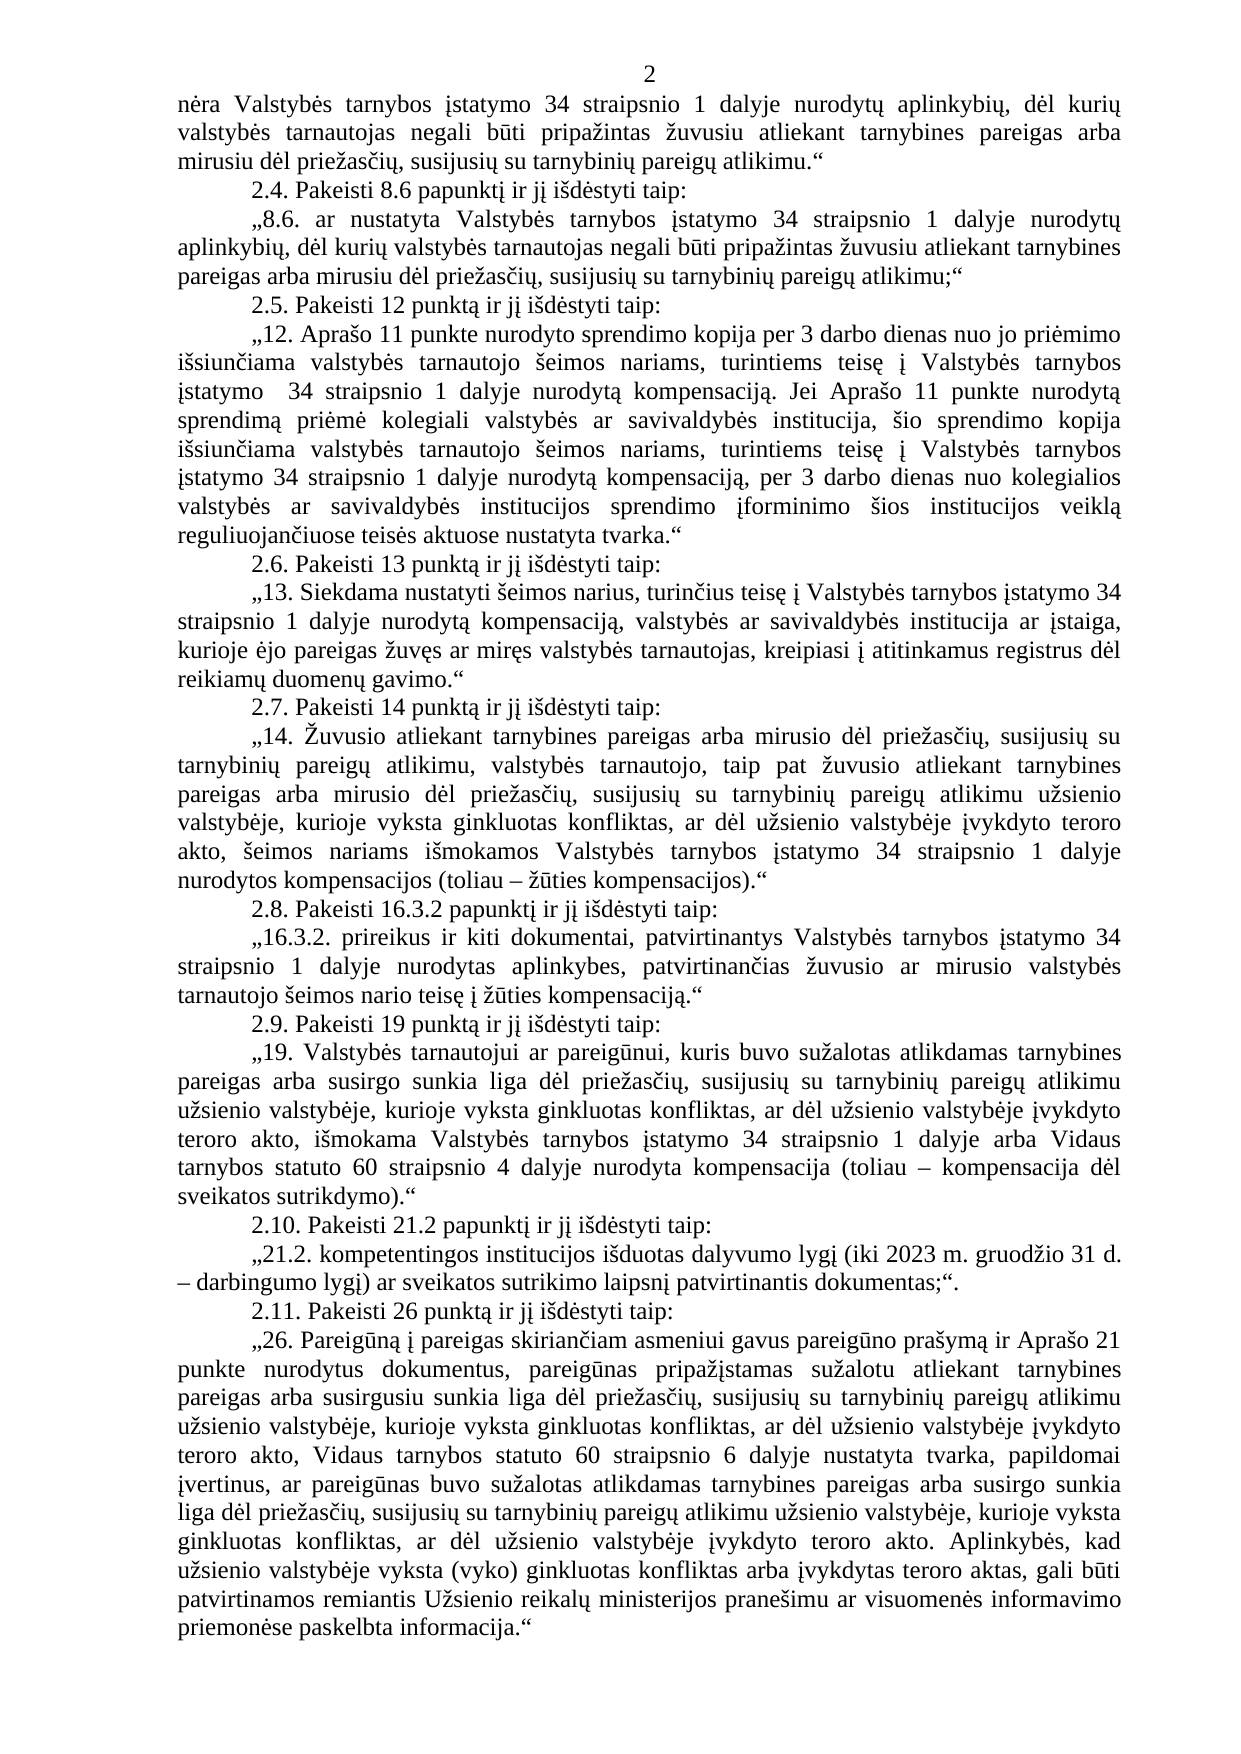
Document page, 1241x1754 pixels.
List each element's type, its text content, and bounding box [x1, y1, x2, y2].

text 2.6. Pakeisti 13 punktą ir jį išdėstyti taip: [177, 549, 1122, 577]
text 2.11. Pakeisti 26 punktą ir jį išdėstyti taip: [177, 1296, 1122, 1325]
text „13. Siekdama nustatyti šeimos narius, turinčius teisę į Valstybės tarnybos įstatymo 34 straipsnio 1 dalyje nurodytą kompensaciją, valstybės ar savivaldybės institucija ar įstaiga, kurioje ėjo pareigas žuvęs ar miręs valstybės tarnautojas, kreipiasi į atitinkamus registrus dėl reikiamų duomenų gavimo.“ [177, 577, 1122, 692]
text „8.6. ar nustatyta Valstybės tarnybos įstatymo 34 straipsnio 1 dalyje nurodytų aplinkybių, dėl kurių valstybės tarnautojas negali būti pripažintas žuvusiu atliekant tarnybines pareigas arba mirusiu dėl priežasčių, susijusių su tarnybinių pareigų atlikimu;“ [177, 204, 1122, 290]
text 2.9. Pakeisti 19 punktą ir jį išdėstyti taip: [177, 1009, 1122, 1037]
text 2.8. Pakeisti 16.3.2 papunktį ir jį išdėstyti taip: [177, 894, 1122, 922]
text „26. Pareigūną į pareigas skiriančiam asmeniui gavus pareigūno prašymą ir Aprašo 21 punkte nurodytus dokumentus, pareigūnas pripažįstamas sužalotu atliekant tarnybines pareigas arba susirgusiu sunkia liga dėl priežasčių, susijusių su tarnybinių pareigų atlikimu užsienio valstybėje, kurioje vyksta ginkluotas konfliktas, ar dėl užsienio valstybėje įvykdyto teroro akto, Vidaus tarnybos statuto 60 straipsnio 6 dalyje nustatyta tvarka, papildomai įvertinus, ar pareigūnas buvo sužalotas atlikdamas tarnybines pareigas arba susirgo sunkia liga dėl priežasčių, susijusių su tarnybinių pareigų atlikimu užsienio valstybėje, kurioje vyksta ginkluotas konfliktas, ar dėl užsienio valstybėje įvykdyto teroro akto. Aplinkybės, kad užsienio valstybėje vyksta (vyko) ginkluotas konfliktas arba įvykdytas teroro aktas, gali būti patvirtinamos remiantis Užsienio reikalų ministerijos pranešimu ar visuomenės informavimo priemonėse paskelbta informacija.“ [177, 1325, 1122, 1641]
text „14. Žuvusio atliekant tarnybines pareigas arba mirusio dėl priežasčių, susijusių su tarnybinių pareigų atlikimu, valstybės tarnautojo, taip pat žuvusio atliekant tarnybines pareigas arba mirusio dėl priežasčių, susijusių su tarnybinių pareigų atlikimu užsienio valstybėje, kurioje vyksta ginkluotas konfliktas, ar dėl užsienio valstybėje įvykdyto teroro akto, šeimos nariams išmokamos Valstybės tarnybos įstatymo 34 straipsnio 1 dalyje nurodytos kompensacijos (toliau – žūties kompensacijos).“ [177, 721, 1122, 894]
text nėra Valstybės tarnybos įstatymo 34 straipsnio 1 dalyje nurodytų aplinkybių, dėl kurių valstybės tarnautojas negali būti pripažintas žuvusiu atliekant tarnybines pareigas arba mirusiu dėl priežasčių, susijusių su tarnybinių pareigų atlikimu.“ [177, 89, 1122, 175]
text „12. Aprašo 11 punkte nurodyto sprendimo kopija per 3 darbo dienas nuo jo priėmimo išsiunčiama valstybės tarnautojo šeimos nariams, turintiems teisę į Valstybės tarnybos įstatymo 34 straipsnio 1 dalyje nurodytą kompensaciją. Jei Aprašo 11 punkte nurodytą sprendimą priėmė kolegiali valstybės ar savivaldybės institucija, šio sprendimo kopija išsiunčiama valstybės tarnautojo šeimos nariams, turintiems teisę į Valstybės tarnybos įstatymo 34 straipsnio 1 dalyje nurodytą kompensaciją, per 3 darbo dienas nuo kolegialios valstybės ar savivaldybės institucijos sprendimo įforminimo šios institucijos veiklą reguliuojančiuose teisės aktuose nustatyta tvarka.“ [177, 319, 1122, 549]
text 2.4. Pakeisti 8.6 papunktį ir jį išdėstyti taip: [177, 175, 1122, 204]
text 2.5. Pakeisti 12 punktą ir jį išdėstyti taip: [177, 290, 1122, 319]
text 2.7. Pakeisti 14 punktą ir jį išdėstyti taip: [177, 692, 1122, 721]
text „16.3.2. prireikus ir kiti dokumentai, patvirtinantys Valstybės tarnybos įstatymo 34 straipsnio 1 dalyje nurodytas aplinkybes, patvirtinančias žuvusio ar mirusio valstybės tarnautojo šeimos nario teisę į žūties kompensaciją.“ [177, 922, 1122, 1009]
text „21.2. kompetentingos institucijos išduotas dalyvumo lygį (iki 2023 m. gruodžio 31 d. – darbingumo lygį) ar sveikatos sutrikimo laipsnį patvirtinantis dokumentas;“. [177, 1239, 1122, 1296]
text 2.10. Pakeisti 21.2 papunktį ir jį išdėstyti taip: [177, 1210, 1122, 1239]
text „19. Valstybės tarnautojui ar pareigūnui, kuris buvo sužalotas atlikdamas tarnybines pareigas arba susirgo sunkia liga dėl priežasčių, susijusių su tarnybinių pareigų atlikimu užsienio valstybėje, kurioje vyksta ginkluotas konfliktas, ar dėl užsienio valstybėje įvykdyto teroro akto, išmokama Valstybės tarnybos įstatymo 34 straipsnio 1 dalyje arba Vidaus tarnybos statuto 60 straipsnio 4 dalyje nurodyta kompensacija (toliau – kompensacija dėl sveikatos sutrikdymo).“ [177, 1037, 1122, 1210]
